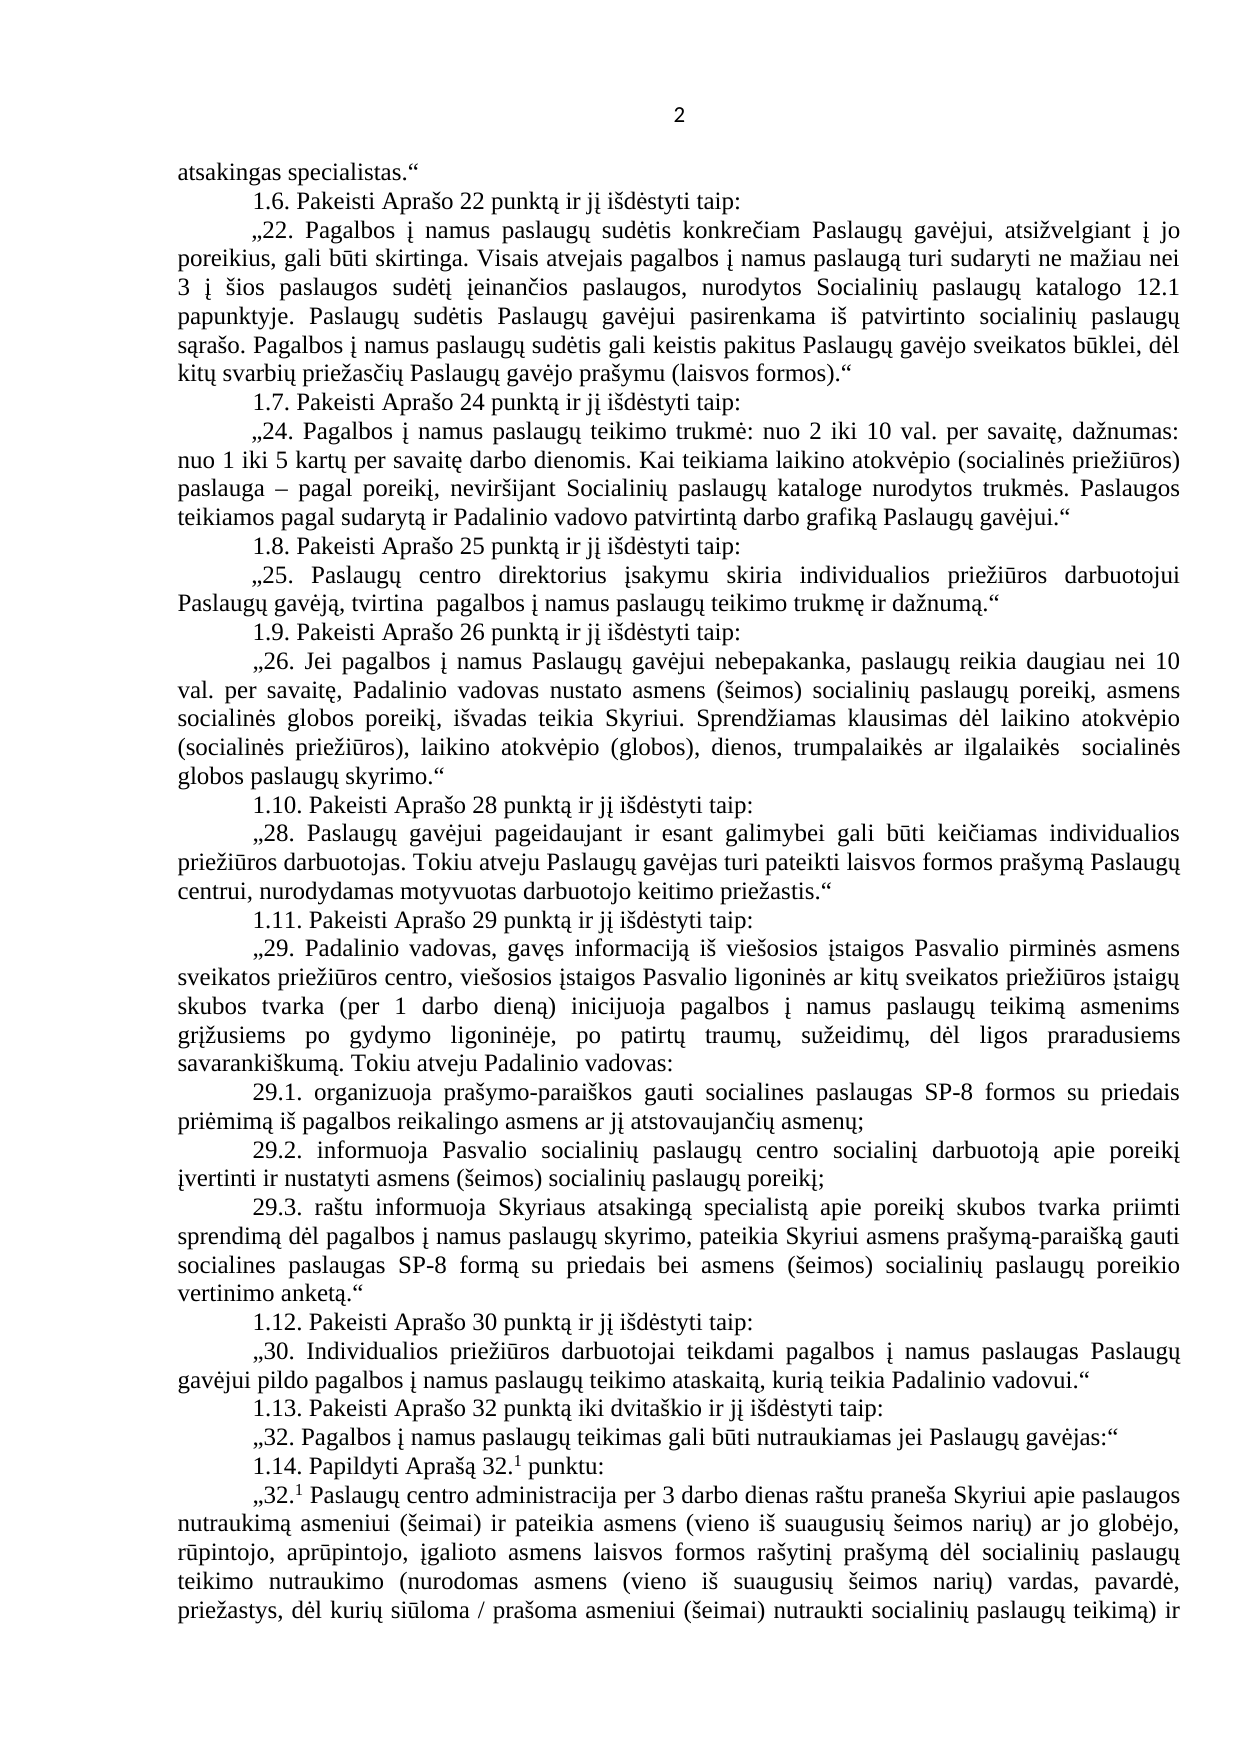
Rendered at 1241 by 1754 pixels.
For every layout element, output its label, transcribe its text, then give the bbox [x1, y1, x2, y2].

text 29.3. raštu informuoja Skyriaus atsakingą specialistą apie poreikį skubos tvarka priimti sprendimą dėl pagalbos į namus paslaugų skyrimo, pateikia Skyriui asmens prašymą-paraišką gauti socialines paslaugas SP-8 formą su priedais bei asmens (šeimos) socialinių paslaugų poreikio vertinimo anketą.“ [177, 1192, 1181, 1307]
text 1.9. Pakeisti Aprašo 26 punktą ir jį išdėstyti taip: [177, 617, 1181, 646]
text „30. Individualios priežiūros darbuotojai teikdami pagalbos į namus paslaugas Paslaugų gavėjui pildo pagalbos į namus paslaugų teikimo ataskaitą, kurią teikia Padalinio vadovui.“ [177, 1336, 1181, 1393]
text „32.1 Paslaugų centro administracija per 3 darbo dienas raštu praneša Skyriui apie paslaugos nutraukimą asmeniui (šeimai) ir pateikia asmens (vieno iš suaugusių šeimos narių) ar jo globėjo, rūpintojo, aprūpintojo, įgalioto asmens laisvos formos rašytinį prašymą dėl socialinių paslaugų teikimo nutraukimo (nurodomas asmens (vieno iš suaugusių šeimos narių) vardas, pavardė, priežastys, dėl kurių siūloma / prašoma asmeniui (šeimai) nutraukti socialinių paslaugų teikimą) ir [177, 1480, 1181, 1623]
text 1.14. Papildyti Aprašą 32.1 punktu: [177, 1451, 1181, 1480]
text „22. Pagalbos į namus paslaugų sudėtis konkrečiam Paslaugų gavėjui, atsižvelgiant į jo poreikius, gali būti skirtinga. Visais atvejais pagalbos į namus paslaugą turi sudaryti ne mažiau nei 3 į šios paslaugos sudėtį įeinančios paslaugos, nurodytos Socialinių paslaugų katalogo 12.1 papunktyje. Paslaugų sudėtis Paslaugų gavėjui pasirenkama iš patvirtinto socialinių paslaugų sąrašo. Pagalbos į namus paslaugų sudėtis gali keistis pakitus Paslaugų gavėjo sveikatos būklei, dėl kitų svarbių priežasčių Paslaugų gavėjo prašymu (laisvos formos).“ [177, 215, 1181, 387]
text 29.1. organizuoja prašymo-paraiškos gauti socialines paslaugas SP-8 formos su priedais priėmimą iš pagalbos reikalingo asmens ar jį atstovaujančių asmenų; [177, 1077, 1181, 1135]
text 29.2. informuoja Pasvalio socialinių paslaugų centro socialinį darbuotoją apie poreikį įvertinti ir nustatyti asmens (šeimos) socialinių paslaugų poreikį; [177, 1135, 1181, 1192]
text „25. Paslaugų centro direktorius įsakymu skiria individualios priežiūros darbuotojui Paslaugų gavėją, tvirtina pagalbos į namus paslaugų teikimo trukmę ir dažnumą.“ [177, 560, 1181, 617]
text 1.7. Pakeisti Aprašo 24 punktą ir jį išdėstyti taip: [177, 387, 1181, 416]
text 1.10. Pakeisti Aprašo 28 punktą ir jį išdėstyti taip: [177, 790, 1181, 818]
text 1.13. Pakeisti Aprašo 32 punktą iki dvitaškio ir jį išdėstyti taip: [177, 1393, 1181, 1422]
text 1.12. Pakeisti Aprašo 30 punktą ir jį išdėstyti taip: [177, 1307, 1181, 1336]
text 1.11. Pakeisti Aprašo 29 punktą ir jį išdėstyti taip: [177, 905, 1181, 933]
text 1.6. Pakeisti Aprašo 22 punktą ir jį išdėstyti taip: [177, 186, 1181, 215]
text „32. Pagalbos į namus paslaugų teikimas gali būti nutraukiamas jei Paslaugų gavėjas:“ [177, 1422, 1181, 1451]
text „24. Pagalbos į namus paslaugų teikimo trukmė: nuo 2 iki 10 val. per savaitę, dažnumas: nuo 1 iki 5 kartų per savaitę darbo dienomis. Kai teikiama laikino atokvėpio (socialinės priežiūros) paslauga – pagal poreikį, neviršijant Socialinių paslaugų kataloge nurodytos trukmės. Paslaugos teikiamos pagal sudarytą ir Padalinio vadovo patvirtintą darbo grafiką Paslaugų gavėjui.“ [177, 416, 1181, 531]
text atsakingas specialistas.“ [177, 157, 1181, 186]
text „26. Jei pagalbos į namus Paslaugų gavėjui nebepakanka, paslaugų reikia daugiau nei 10 val. per savaitę, Padalinio vadovas nustato asmens (šeimos) socialinių paslaugų poreikį, asmens socialinės globos poreikį, išvadas teikia Skyriui. Sprendžiamas klausimas dėl laikino atokvėpio (socialinės priežiūros), laikino atokvėpio (globos), dienos, trumpalaikės ar ilgalaikės socialinės globos paslaugų skyrimo.“ [177, 646, 1181, 790]
text 1.8. Pakeisti Aprašo 25 punktą ir jį išdėstyti taip: [177, 531, 1181, 560]
text „29. Padalinio vadovas, gavęs informaciją iš viešosios įstaigos Pasvalio pirminės asmens sveikatos priežiūros centro, viešosios įstaigos Pasvalio ligoninės ar kitų sveikatos priežiūros įstaigų skubos tvarka (per 1 darbo dieną) inicijuoja pagalbos į namus paslaugų teikimą asmenims grįžusiems po gydymo ligoninėje, po patirtų traumų, sužeidimų, dėl ligos praradusiems savarankiškumą. Tokiu atveju Padalinio vadovas: [177, 933, 1181, 1077]
text „28. Paslaugų gavėjui pageidaujant ir esant galimybei gali būti keičiamas individualios priežiūros darbuotojas. Tokiu atveju Paslaugų gavėjas turi pateikti laisvos formos prašymą Paslaugų centrui, nurodydamas motyvuotas darbuotojo keitimo priežastis.“ [177, 818, 1181, 905]
